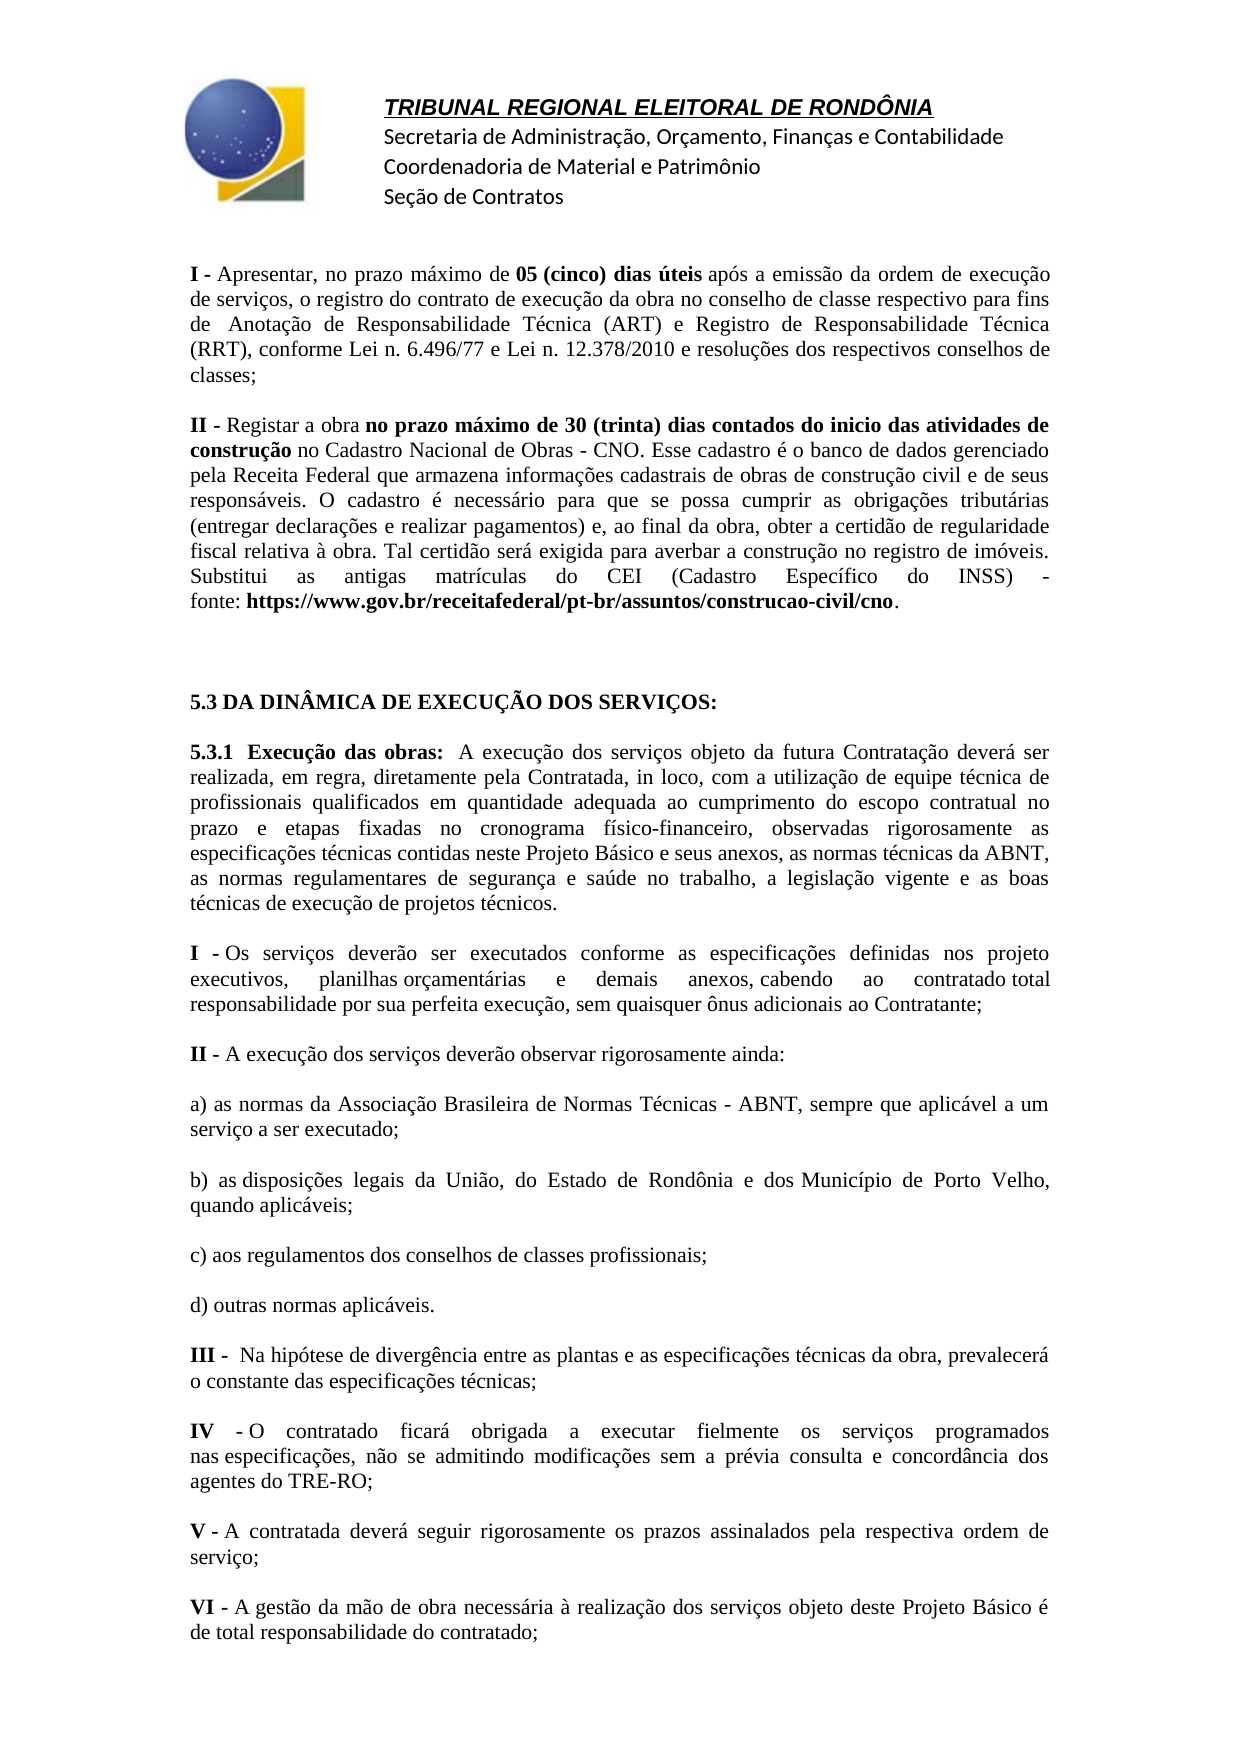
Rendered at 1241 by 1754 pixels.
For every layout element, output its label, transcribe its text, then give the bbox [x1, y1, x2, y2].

text ​VI - A gestão da mão de obra necessária à realização dos serviços objeto deste Projeto Básico é de total responsabilidade do contratado; [190, 1594, 1051, 1644]
text 5.3.1 Execução das obras: A execução dos serviços objeto da futura Contratação deverá ser realizada, em regra, diretamente pela Contratada, in loco, com a utilização de equipe técnica de profissionais qualificados em quantidade adequada ao cumprimento do escopo contratual no prazo e etapas fixadas no cronograma físico-financeiro, observadas rigorosamente as especificações técnicas contidas neste Projeto Básico e seus anexos, as normas técnicas da ABNT, as normas regulamentares de segurança e saúde no trabalho, a legislação vigente e as boas técnicas de execução de projetos técnicos. [190, 739, 1051, 915]
text V - A contratada deverá seguir rigorosamente os prazos assinalados pela respectiva ordem de serviço; [190, 1518, 1051, 1569]
text b) as disposições legais da União, do Estado de Rondônia e dos Município de Porto Velho, quando aplicáveis; [190, 1167, 1051, 1217]
text IV - O contratado ficará obrigada a executar fielmente os serviços programados nas especificações, não se admitindo modificações sem a prévia consulta e concordância dos agentes do TRE-RO; [190, 1418, 1051, 1493]
text II - Registar a obra no prazo máximo de 30 (trinta) dias contados do inicio das atividades de construção no Cadastro Nacional de Obras - CNO. Esse cadastro é o banco de dados gerenciado pela Receita Federal que armazena informações cadastrais de obras de construção civil e de seus responsáveis. O cadastro é necessário para que se possa cumprir as obrigações tributárias (entregar declarações e realizar pagamentos) e, ao final da obra, obter a certidão de regularidade fiscal relativa à obra. Tal certidão será exigida para averbar a construção no registro de imóveis. Substitui as antigas matrículas do CEI (Cadastro Específico do INSS) - fonte: https://www.gov.br/receitafederal/pt-br/assuntos/construcao-civil/cno. [190, 412, 1051, 613]
text 5.3 DA DINÂMICA DE EXECUÇÃO DOS SERVIÇOS: [190, 689, 1051, 714]
text III - Na hipótese de divergência entre as plantas e as especificações técnicas da obra, prevalecerá o constante das especificações técnicas; [190, 1342, 1051, 1393]
text I - Os serviços deverão ser executados conforme as especificações definidas nos projeto executivos, planilhas orçamentárias e demais anexos, cabendo ao contratado total responsabilidade por sua perfeita execução, sem quaisquer ônus adicionais ao Contratante; [190, 940, 1051, 1016]
text d) outras normas aplicáveis. [190, 1292, 1051, 1317]
text c) aos regulamentos dos conselhos de classes profissionais; [190, 1242, 1051, 1267]
text I - Apresentar, no prazo máximo de 05 (cinco) dias úteis após a emissão da ordem de execução de serviços, o registro do contrato de execução da obra no conselho de classe respectivo para fins de Anotação de Responsabilidade Técnica (ART) e Registro de Responsabilidade Técnica (RRT), conforme Lei n. 6.496/77 e Lei n. 12.378/2010 e resoluções dos respectivos conselhos de classes; [190, 261, 1051, 387]
text II - A execução dos serviços deverão observar rigorosamente ainda: [190, 1041, 1051, 1066]
text a) as normas da Associação Brasileira de Normas Técnicas - ABNT, sempre que aplicável a um serviço a ser executado; [190, 1091, 1051, 1142]
